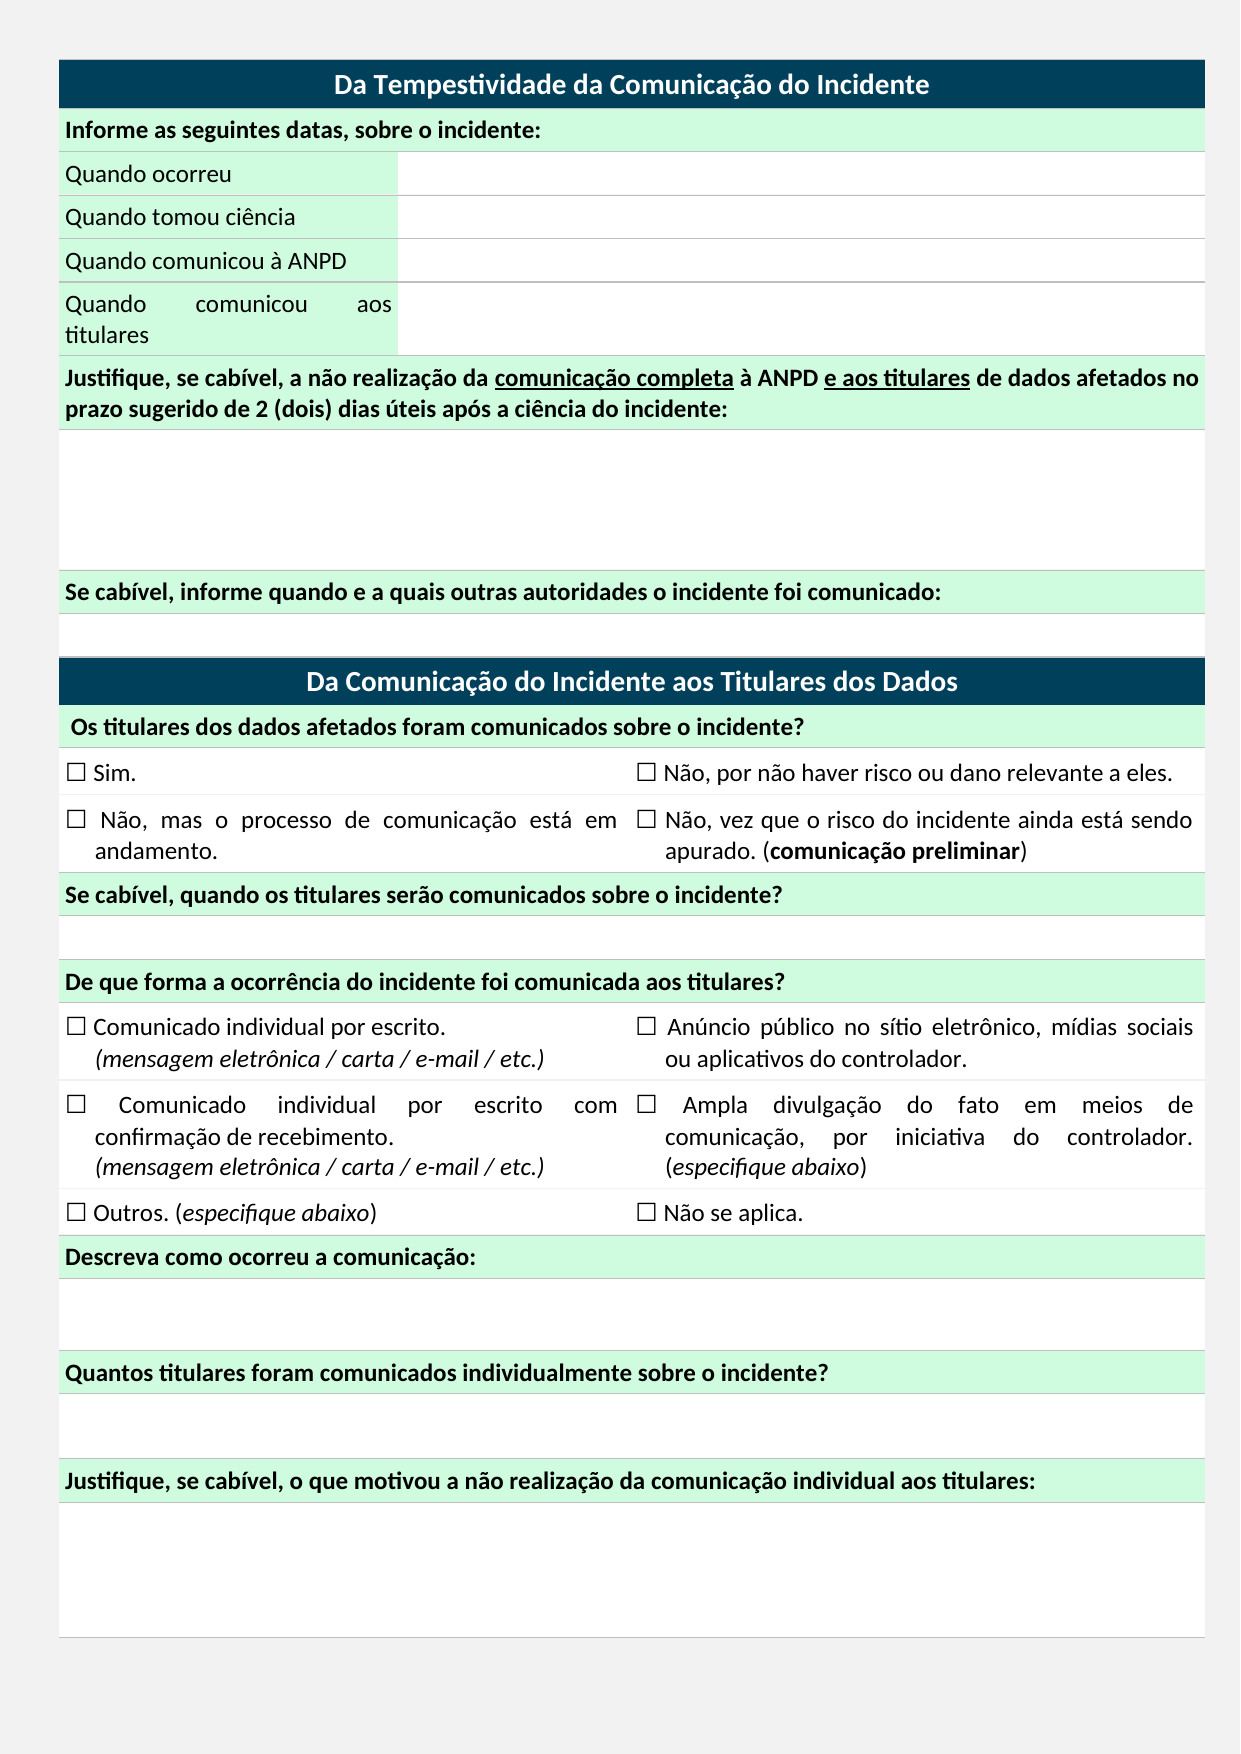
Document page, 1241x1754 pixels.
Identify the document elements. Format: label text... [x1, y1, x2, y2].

table_cell Quantos titulares foram comunicados individualmente sobre o incidente? [59, 1351, 1205, 1393]
table_cell Informe as seguintes datas, sobre o incidente: [59, 109, 1205, 151]
table_cell Quando comunicou à ANPD [59, 239, 398, 281]
table_cell Se cabível, quando os titulares serão comunicados sobre o incidente? [59, 873, 1205, 915]
table_cell Da Tempestividade da Comunicação do Incidente [59, 60, 1205, 108]
table_cell Justifique, se cabível, o que motivou a não realização da comunicação individual aos titulares: [59, 1459, 1205, 1502]
table_cell Se cabível, informe quando e a quais outras autoridades o incidente foi comunicado: [59, 571, 1205, 613]
table_cell [398, 239, 1205, 281]
table_cell ☐ Comunicado individual por escrito. (mensagem eletrônica / carta / e-mail / etc.) [59, 1003, 624, 1079]
table_cell De que forma a ocorrência do incidente foi comunicada aos titulares? [59, 960, 1205, 1002]
table_cell ☐ Não, mas o processo de comunicação está em andamento. [59, 795, 624, 872]
table_cell Quando tomou ciência [59, 196, 398, 238]
table_cell ☐ Comunicado individual por escrito com confirmação de recebimento. (mensagem eletrônica / carta / e-mail / etc.) [59, 1081, 624, 1188]
table_cell [59, 430, 1205, 569]
table_cell ☐ Outros. (especifique abaixo) [59, 1189, 624, 1234]
table_cell ☐ Ampla divulgação do fato em meios de comunicação, por iniciativa do controlador. (especifique abaixo) [624, 1081, 1205, 1188]
table_cell Da Comunicação do Incidente aos Titulares dos Dados [59, 658, 1205, 705]
table_cell [59, 614, 1205, 656]
table_cell ☐ Não, vez que o risco do incidente ainda está sendo apurado. (comunicação preliminar) [624, 795, 1205, 872]
table_cell [398, 196, 1205, 238]
table_cell [398, 283, 1205, 355]
table_cell ☐ Não, por não haver risco ou dano relevante a eles. [624, 748, 1205, 794]
table_cell [59, 1503, 1205, 1637]
table_cell ☐ Anúncio público no sítio eletrônico, mídias sociais ou aplicativos do controlador. [624, 1003, 1205, 1079]
table_cell Quando ocorreu [59, 152, 398, 194]
table_cell ☐ Não se aplica. [624, 1189, 1205, 1234]
table_cell Justifique, se cabível, a não realização da comunicação completa à ANPD e aos titulares de dados afetados no prazo sugerido de 2 (dois) dias úteis após a ciência do incidente: [59, 356, 1205, 429]
table_cell [59, 1279, 1205, 1350]
table_cell [398, 152, 1205, 194]
table_cell Descreva como ocorreu a comunicação: [59, 1236, 1205, 1278]
table_cell ☐ Sim. [59, 748, 624, 794]
table_cell Os titulares dos dados afetados foram comunicados sobre o incidente? [59, 705, 1205, 747]
table_cell Quando comunicou aos titulares [59, 283, 398, 355]
table_cell [59, 916, 1205, 959]
table_cell [59, 1394, 1205, 1458]
